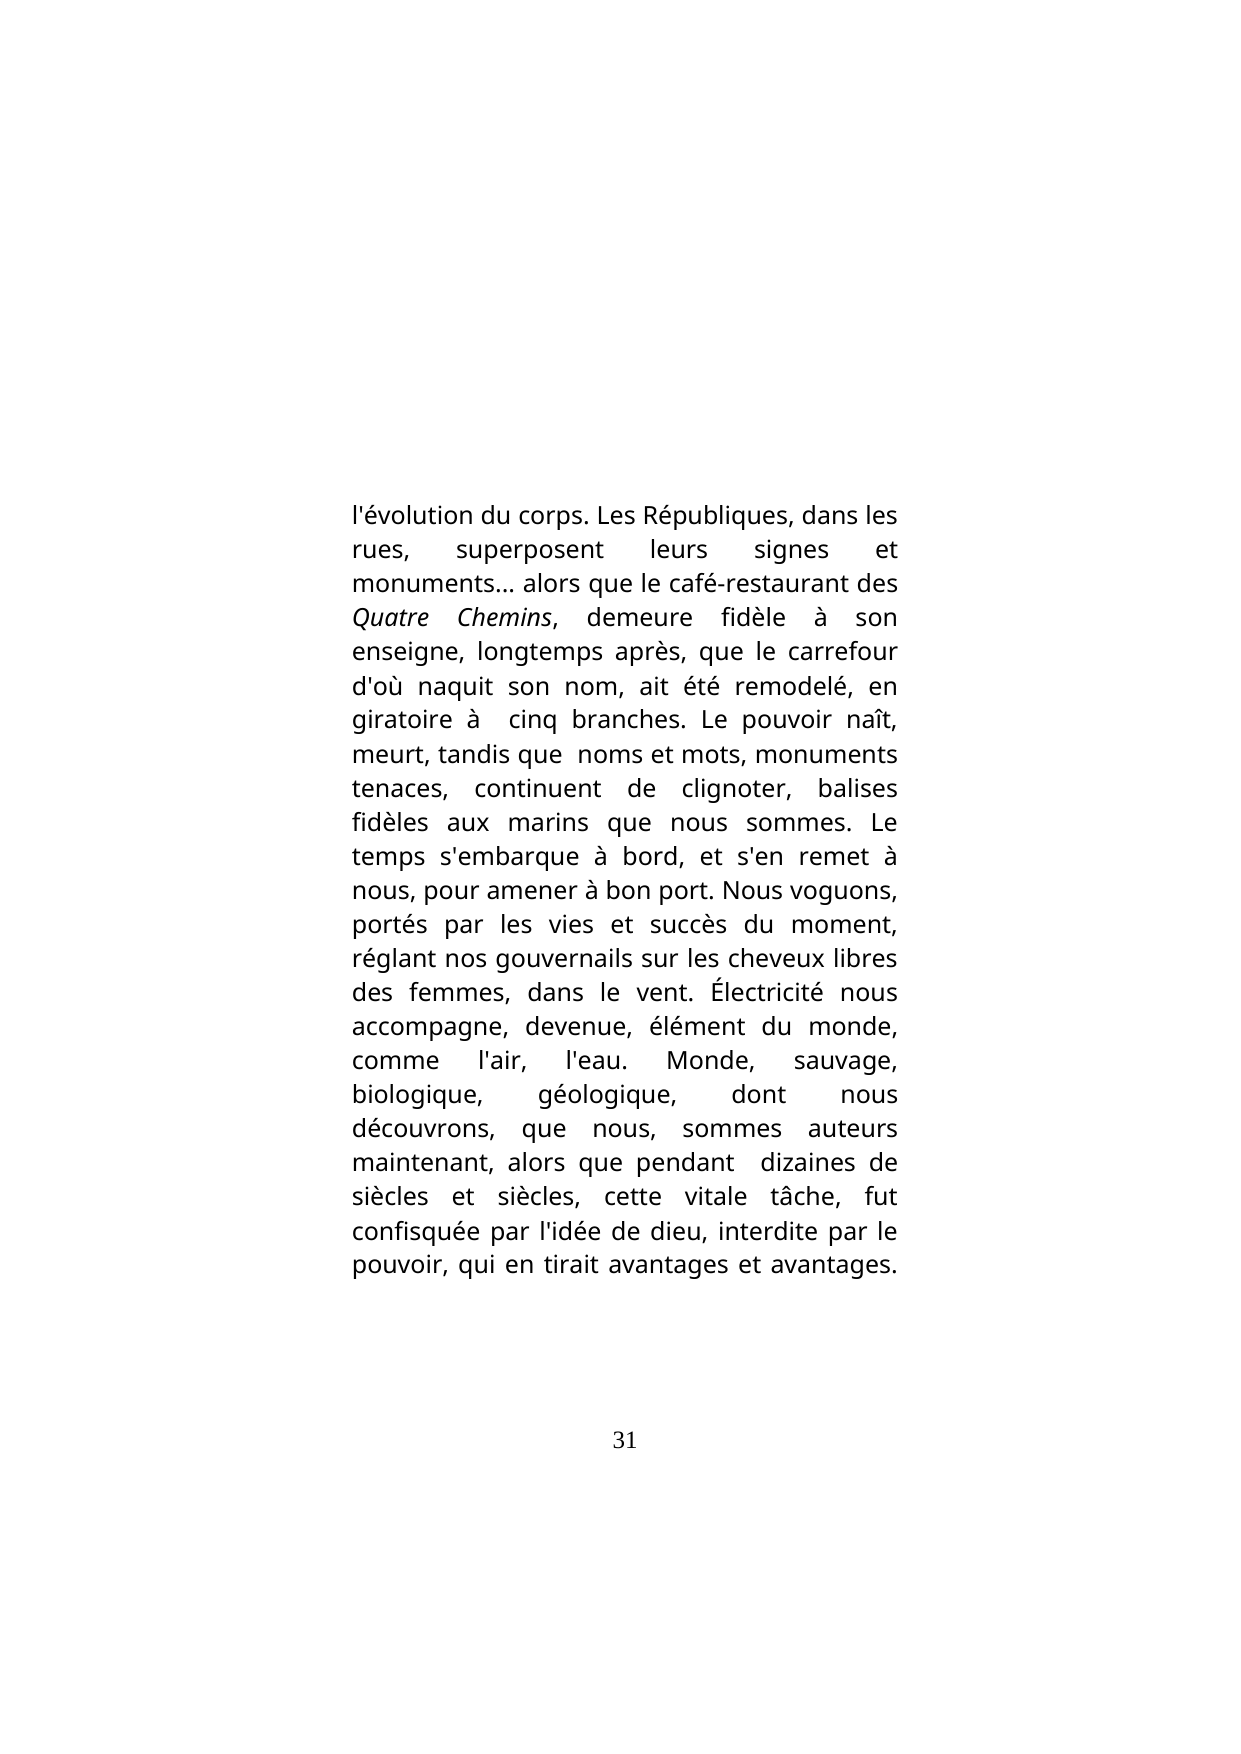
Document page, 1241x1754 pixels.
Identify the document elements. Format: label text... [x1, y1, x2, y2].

text l'évolution du corps. Les Républiques, dans les rues, superposent leurs signes et monuments... alors que le café-restaurant des Quatre Chemins, demeure fidèle à son enseigne, longtemps après, que le carrefour d'où naquit son nom, ait été remodelé, en giratoire à cinq branches. Le pouvoir naît, meurt, tandis que noms et mots, monuments tenaces, continuent de clignoter, balises fidèles aux marins que nous sommes. Le temps s'embarque à bord, et s'en remet à nous, pour amener à bon port. Nous voguons, portés par les vies et succès du moment, réglant nos gouvernails sur les cheveux libres des femmes, dans le vent. Électricité nous accompagne, devenue, élément du monde, comme l'air, l'eau. Monde, sauvage, biologique, géologique, dont nous découvrons, que nous, sommes auteurs maintenant, alors que pendant dizaines de siècles et siècles, cette vitale tâche, fut confisquée par l'idée de dieu, interdite par le pouvoir, qui en tirait avantages et avantages. [352, 498, 898, 1281]
